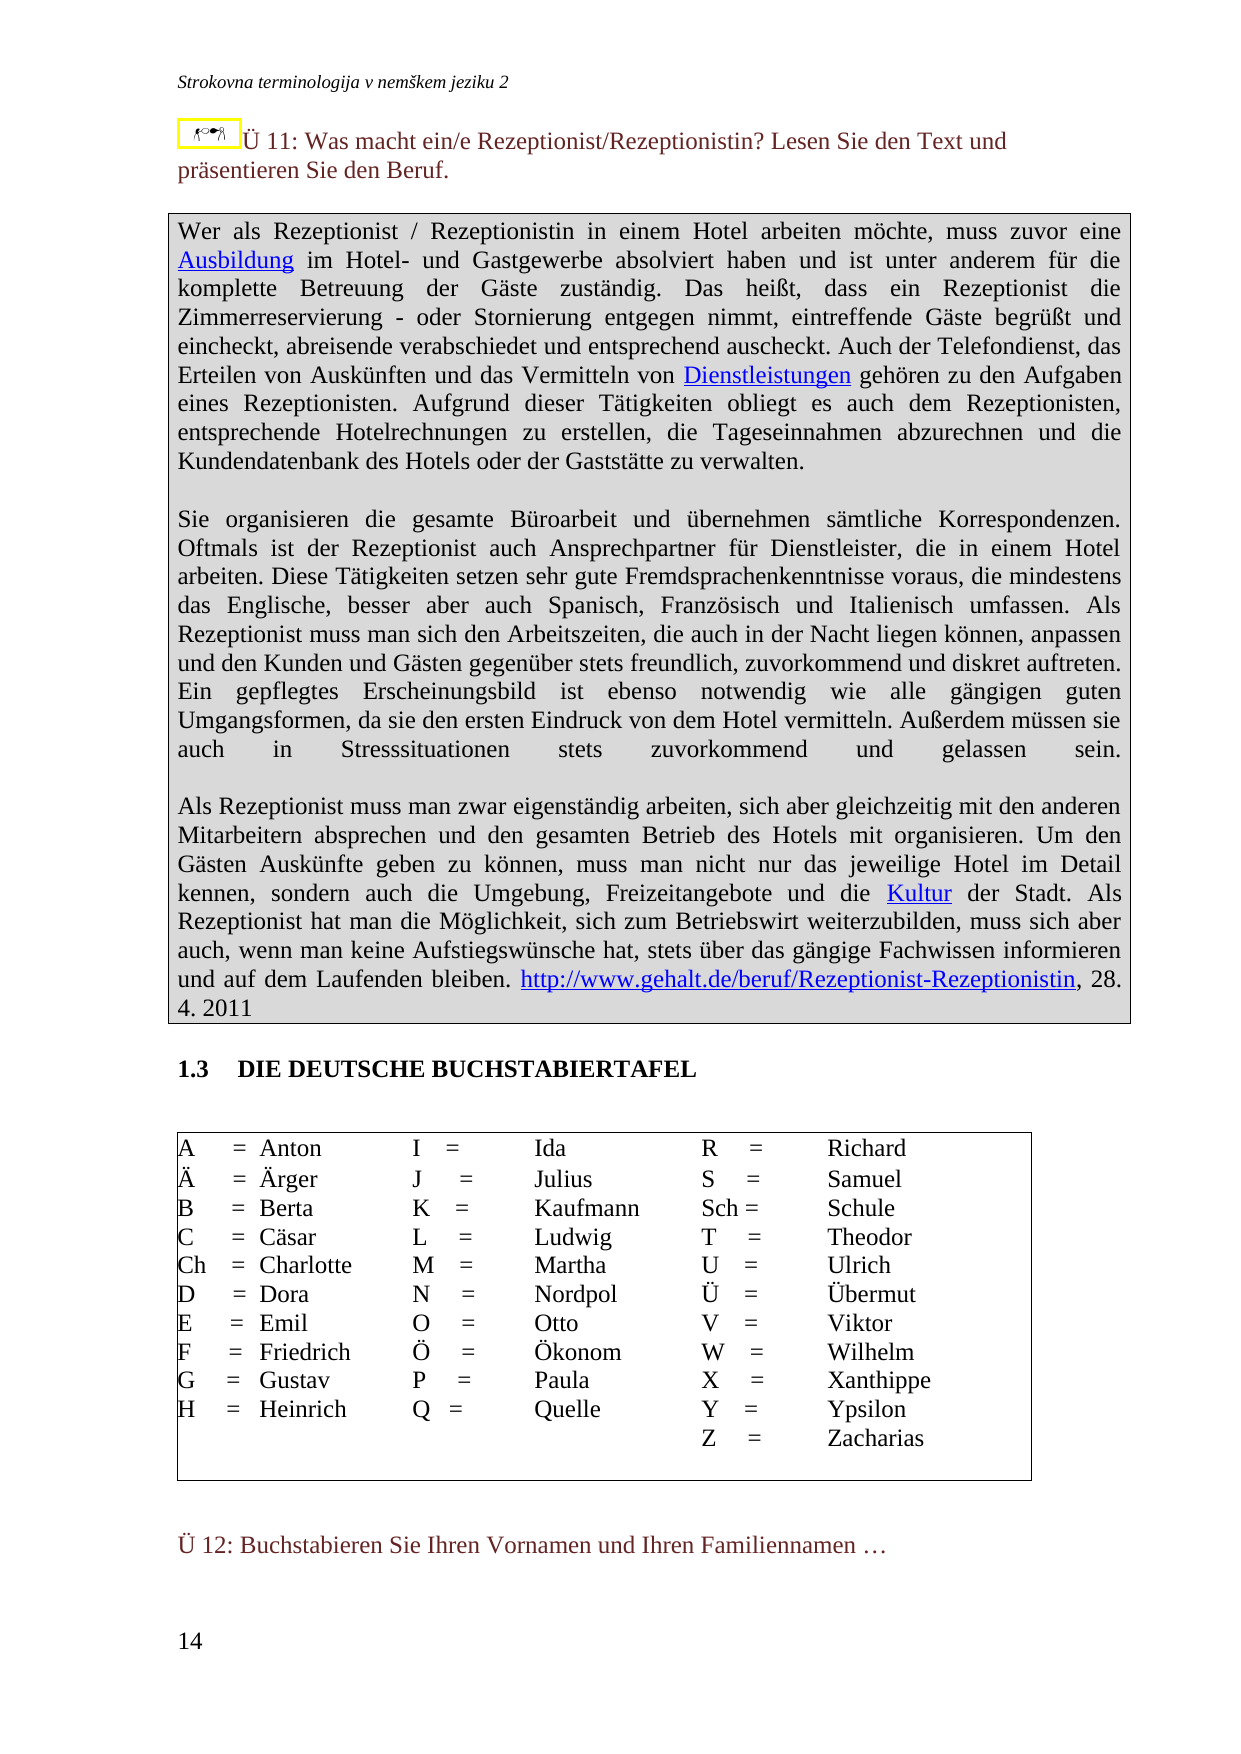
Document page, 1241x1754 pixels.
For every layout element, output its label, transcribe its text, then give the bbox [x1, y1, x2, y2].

table_cell Zacharias [827, 1452, 1031, 1480]
text Sie organisieren die gesamte Büroarbeit und übernehmen sämtliche Korrespondenzen. Oftmals ist der Rezeptionist auch Ansprechpartner für Dienstleister, die in einem Hotel arbeiten. Diese Tätigkeiten setzen sehr gute Fremdsprachenkenntnisse voraus, die mindestens das Englische, besser aber auch Spanisch, Französisch und Italienisch umfassen. Als Rezeptionist muss man sich den Arbeitszeiten, die auch in der Nacht liegen können, anpassen und den Kunden und Gästen gegenüber stets freundlich, zuvorkommend und diskret auftreten. Ein gepflegtes Erscheinungsbild ist ebenso notwendig wie alle gängigen guten Umgangsformen, da sie den ersten Eindruck von dem Hotel vermitteln. Außerdem müssen sie auch in Stresssituationen stets zuvorkommend und gelassen sein. Als Rezeptionist muss man zwar eigenständig arbeiten, sich aber gleichzeitig mit den anderen Mitarbeitern absprechen und den gesamten Betrieb des Hotels mit organisieren. Um den Gästen Auskünfte geben zu können, muss man nicht nur das jeweilige Hotel im Detail kennen, sondern auch die Umgebung, Freizeitangebote und die Kultur der Stadt. Als Rezeptionist hat man die Möglichkeit, sich zum Betriebswirt weiterzubilden, muss sich aber auch, wenn man keine Aufstiegswünsche hat, stets über das gängige Fachwissen informieren und auf dem Laufenden bleiben. http://www.gehalt.de/beruf/Rezeptionist-Rezeptionistin, 28. 4. 2011 [169, 501, 1130, 1023]
table_cell Z = [701, 1452, 827, 1480]
picture [193, 127, 226, 141]
text Ü 11: Was macht ein/e Rezeptionist/Rezeptionistin? Lesen Sie den Text und präsentieren Sie den Beruf. [177, 118, 1122, 184]
table_cell [259, 1452, 412, 1480]
subtitle DIE DEUTSCHE BUCHSTABIERTAFEL [177, 1054, 1122, 1082]
table_cell [534, 1452, 701, 1480]
table_cell [412, 1452, 534, 1480]
text Ü 12: Buchstabieren Sie Ihren Vornamen und Ihren Familiennamen … [177, 1530, 1122, 1559]
text Wer als Rezeptionist / Rezeptionistin in einem Hotel arbeiten möchte, muss zuvor eine Ausbildung im Hotel- und Gastgewerbe absolviert haben und ist unter anderem für die komplette Betreuung der Gäste zuständig. Das heißt, dass ein Rezeptionist die Zimmerreservierung - oder Stornierung entgegen nimmt, eintreffende Gäste begrüßt und eincheckt, abreisende verabschiedet und entsprechend auscheckt. Auch der Telefondienst, das Erteilen von Auskünften und das Vermitteln von Dienstleistungen gehören zu den Aufgaben eines Rezeptionisten. Aufgrund dieser Tätigkeiten obliegt es auch dem Rezeptionisten, entsprechende Hotelrechnungen zu erstellen, die Tageseinnahmen abzurechnen und die Kundendatenbank des Hotels oder der Gaststätte zu verwalten. [169, 214, 1130, 475]
